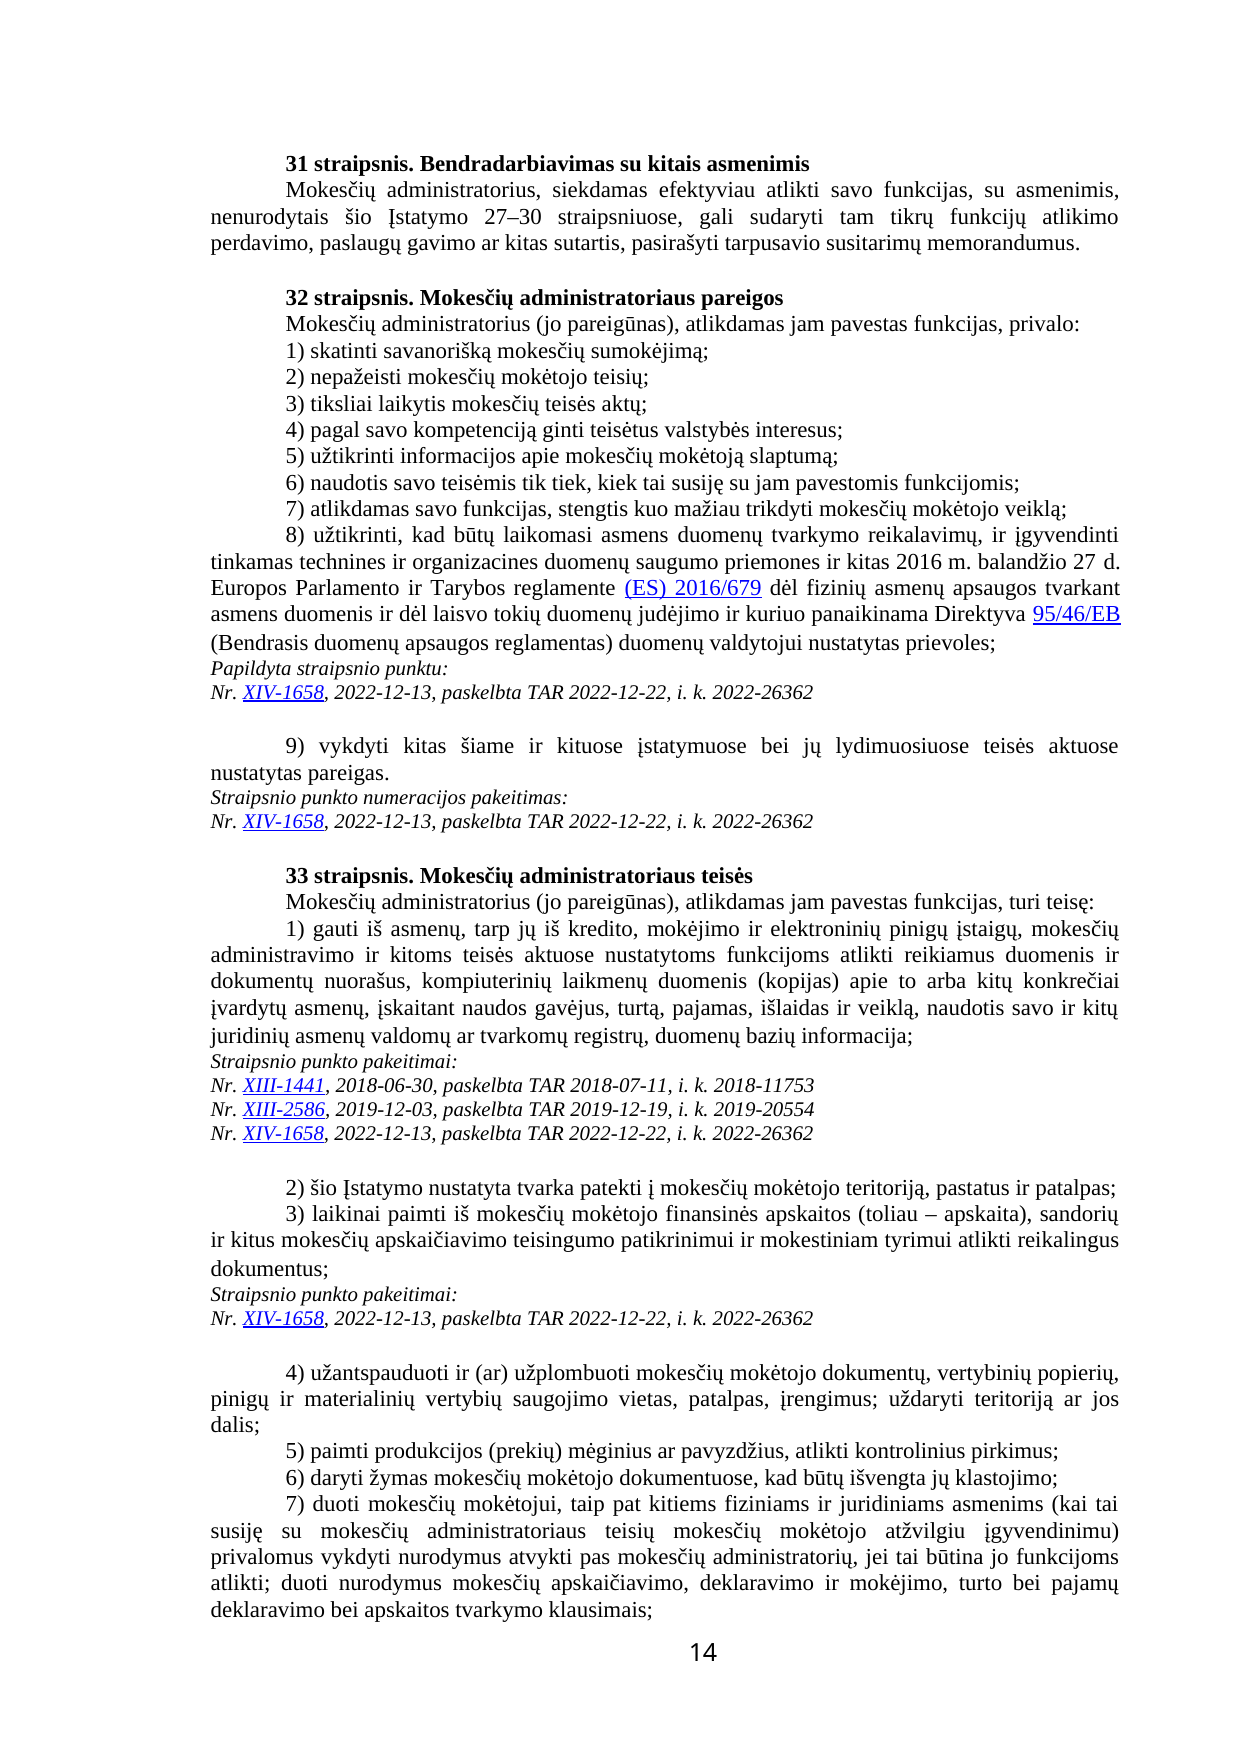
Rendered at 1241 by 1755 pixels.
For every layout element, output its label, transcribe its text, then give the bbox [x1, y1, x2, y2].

text Nr. XIV-1658, 2022-12-13, paskelbta TAR 2022-12-22, i. k. 2022-26362 [210, 809, 1120, 833]
text 1) skatinti savanorišką mokesčių sumokėjimą; [210, 337, 1120, 363]
text 8) užtikrinti, kad būtų laikomasi asmens duomenų tvarkymo reikalavimų, ir įgyvendinti tinkamas technines ir organizacines duomenų saugumo priemones ir kitas 2016 m. balandžio 27 d. Europos Parlamento ir Tarybos reglamente (ES) 2016/679 dėl fizinių asmenų apsaugos tvarkant asmens duomenis ir dėl laisvo tokių duomenų judėjimo ir kuriuo panaikinama Direktyva 95/46/EB (Bendrasis duomenų apsaugos reglamentas) duomenų valdytojui nustatytas prievoles; [210, 521, 1120, 656]
text Nr. XIV-1658, 2022-12-13, paskelbta TAR 2022-12-22, i. k. 2022-26362 [210, 1121, 1120, 1145]
text 5) užtikrinti informacijos apie mokesčių mokėtoją slaptumą; [210, 442, 1120, 469]
text 7) atlikdamas savo funkcijas, stengtis kuo mažiau trikdyti mokesčių mokėtojo veiklą; [210, 495, 1120, 521]
text Mokesčių administratorius (jo pareigūnas), atlikdamas jam pavestas funkcijas, privalo: [210, 311, 1120, 337]
text Nr. XIV-1658, 2022-12-13, paskelbta TAR 2022-12-22, i. k. 2022-26362 [210, 679, 1120, 704]
text Mokesčių administratorius (jo pareigūnas), atlikdamas jam pavestas funkcijas, turi teisę: [210, 888, 1120, 915]
text 5) paimti produkcijos (prekių) mėginius ar pavyzdžius, atlikti kontrolinius pirkimus; [210, 1438, 1120, 1464]
text 3) tiksliai laikytis mokesčių teisės aktų; [210, 389, 1120, 416]
text 9) vykdyti kitas šiame ir kituose įstatymuose bei jų lydimuosiuose teisės aktuose nustatytas pareigas. [210, 732, 1120, 785]
text 4) užantspauduoti ir (ar) užplombuoti mokesčių mokėtojo dokumentų, vertybinių popierių, pinigų ir materialinių vertybių saugojimo vietas, patalpas, įrengimus; uždaryti teritoriją ar jos dalis; [210, 1358, 1120, 1438]
text 2) šio Įstatymo nustatyta tvarka patekti į mokesčių mokėtojo teritoriją, pastatus ir patalpas; [210, 1174, 1120, 1200]
text 7) duoti mokesčių mokėtojui, taip pat kitiems fiziniams ir juridiniams asmenims (kai tai susiję su mokesčių administratoriaus teisių mokesčių mokėtojo atžvilgiu įgyvendinimu) privalomus vykdyti nurodymus atvykti pas mokesčių administratorių, jei tai būtina jo funkcijoms atlikti; duoti nurodymus mokesčių apskaičiavimo, deklaravimo ir mokėjimo, turto bei pajamų deklaravimo bei apskaitos tvarkymo klausimais; [210, 1490, 1120, 1622]
text 33 straipsnis. Mokesčių administratoriaus teisės [210, 862, 1120, 888]
text Nr. XIV-1658, 2022-12-13, paskelbta TAR 2022-12-22, i. k. 2022-26362 [210, 1306, 1120, 1330]
text Mokesčių administratorius, siekdamas efektyviau atlikti savo funkcijas, su asmenimis, nenurodytais šio Įstatymo 27–30 straipsniuose, gali sudaryti tam tikrų funkcijų atlikimo perdavimo, paslaugų gavimo ar kitas sutartis, pasirašyti tarpusavio susitarimų memorandumus. [210, 176, 1120, 255]
text 4) pagal savo kompetenciją ginti teisėtus valstybės interesus; [210, 416, 1120, 442]
text Nr. XIII-1441, 2018-06-30, paskelbta TAR 2018-07-11, i. k. 2018-11753 [210, 1073, 1120, 1097]
text Papildyta straipsnio punktu: [210, 656, 1120, 679]
text 1) gauti iš asmenų, tarp jų iš kredito, mokėjimo ir elektroninių pinigų įstaigų, mokesčių administravimo ir kitoms teisės aktuose nustatytoms funkcijoms atlikti reikiamus duomenis ir dokumentų nuorašus, kompiuterinių laikmenų duomenis (kopijas) apie to arba kitų konkrečiai įvardytų asmenų, įskaitant naudos gavėjus, turtą, pajamas, išlaidas ir veiklą, naudotis savo ir kitų juridinių asmenų valdomų ar tvarkomų registrų, duomenų bazių informacija; [210, 915, 1120, 1049]
text 31 straipsnis. Bendradarbiavimas su kitais asmenimis [210, 150, 1120, 176]
text 6) daryti žymas mokesčių mokėtojo dokumentuose, kad būtų išvengta jų klastojimo; [210, 1464, 1120, 1490]
text Straipsnio punkto pakeitimai: [210, 1049, 1120, 1073]
text Nr. XIII-2586, 2019-12-03, paskelbta TAR 2019-12-19, i. k. 2019-20554 [210, 1097, 1120, 1121]
text Straipsnio punkto pakeitimai: [210, 1282, 1120, 1306]
text 2) nepažeisti mokesčių mokėtojo teisių; [210, 363, 1120, 389]
subtitle 32 straipsnis. Mokesčių administratoriaus pareigos [210, 284, 1120, 311]
text Straipsnio punkto numeracijos pakeitimas: [210, 785, 1120, 809]
text 3) laikinai paimti iš mokesčių mokėtojo finansinės apskaitos (toliau – apskaita), sandorių ir kitus mokesčių apskaičiavimo teisingumo patikrinimui ir mokestiniam tyrimui atlikti reikalingus dokumentus; [210, 1200, 1120, 1282]
text 6) naudotis savo teisėmis tik tiek, kiek tai susiję su jam pavestomis funkcijomis; [210, 469, 1120, 495]
